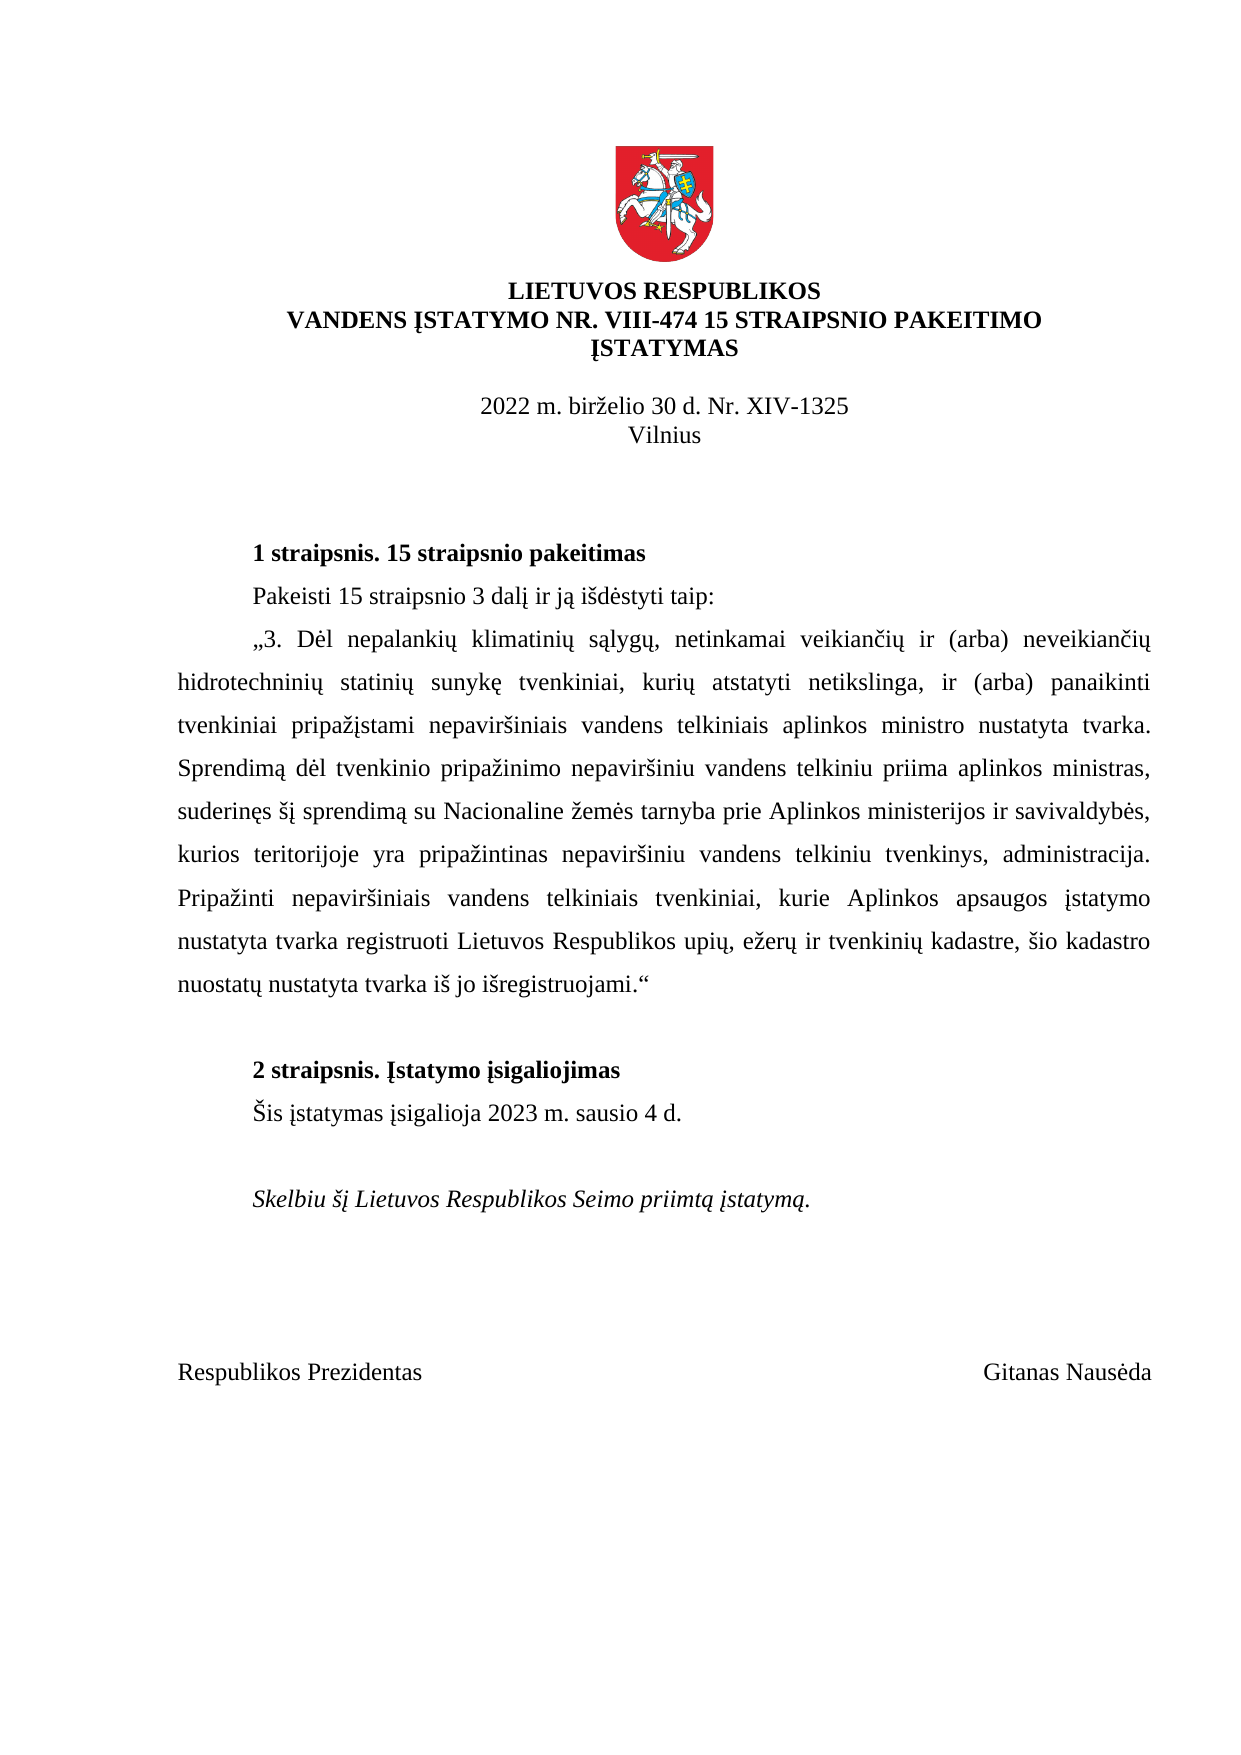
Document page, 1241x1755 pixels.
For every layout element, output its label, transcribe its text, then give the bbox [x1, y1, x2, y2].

text VANDENS ĮSTATYMO NR. VIII-474 15 STRAIPSNIO PAKEITIMO [177, 305, 1152, 333]
text Vilnius [177, 420, 1152, 448]
text Pakeisti 15 straipsnio 3 dalį ir ją išdėstyti taip: [177, 581, 1152, 609]
text LIETUVOS RESPUBLIKOS [177, 276, 1152, 305]
text 2 straipsnis. Įstatymo įsigaliojimas [177, 1055, 1152, 1084]
text 2022 m. birželio 30 d. Nr. XIV-1325 [177, 391, 1152, 420]
text Šis įstatymas įsigalioja 2023 m. sausio 4 d. [177, 1098, 1152, 1127]
text 1 straipsnis. 15 straipsnio pakeitimas [177, 538, 1152, 566]
text Skelbiu šį Lietuvos Respublikos Seimo priimtą įstatymą. [177, 1184, 1152, 1213]
text „3. Dėl nepalankių klimatinių sąlygų, netinkamai veikiančių ir (arba) neveikiančių hidrotechninių statinių sunykę tvenkiniai, kurių atstatyti netikslinga, ir (arba) panaikinti tvenkiniai pripažįstami nepaviršiniais vandens telkiniais aplinkos ministro nustatyta tvarka. Sprendimą dėl tvenkinio pripažinimo nepaviršiniu vandens telkiniu priima aplinkos ministras, suderinęs šį sprendimą su Nacionaline žemės tarnyba prie Aplinkos ministerijos ir savivaldybės, kurios teritorijoje yra pripažintinas nepaviršiniu vandens telkiniu tvenkinys, administracija. Pripažinti nepaviršiniais vandens telkiniais tvenkiniai, kurie Aplinkos apsaugos įstatymo nustatyta tvarka registruoti Lietuvos Respublikos upių, ežerų ir tvenkinių kadastre, šio kadastro nuostatų nustatyta tvarka iš jo išregistruojami.“ [177, 624, 1152, 998]
text Respublikos Prezidentas Gitanas Nausėda [177, 1357, 1152, 1386]
text ĮSTATYMAS [177, 333, 1152, 362]
